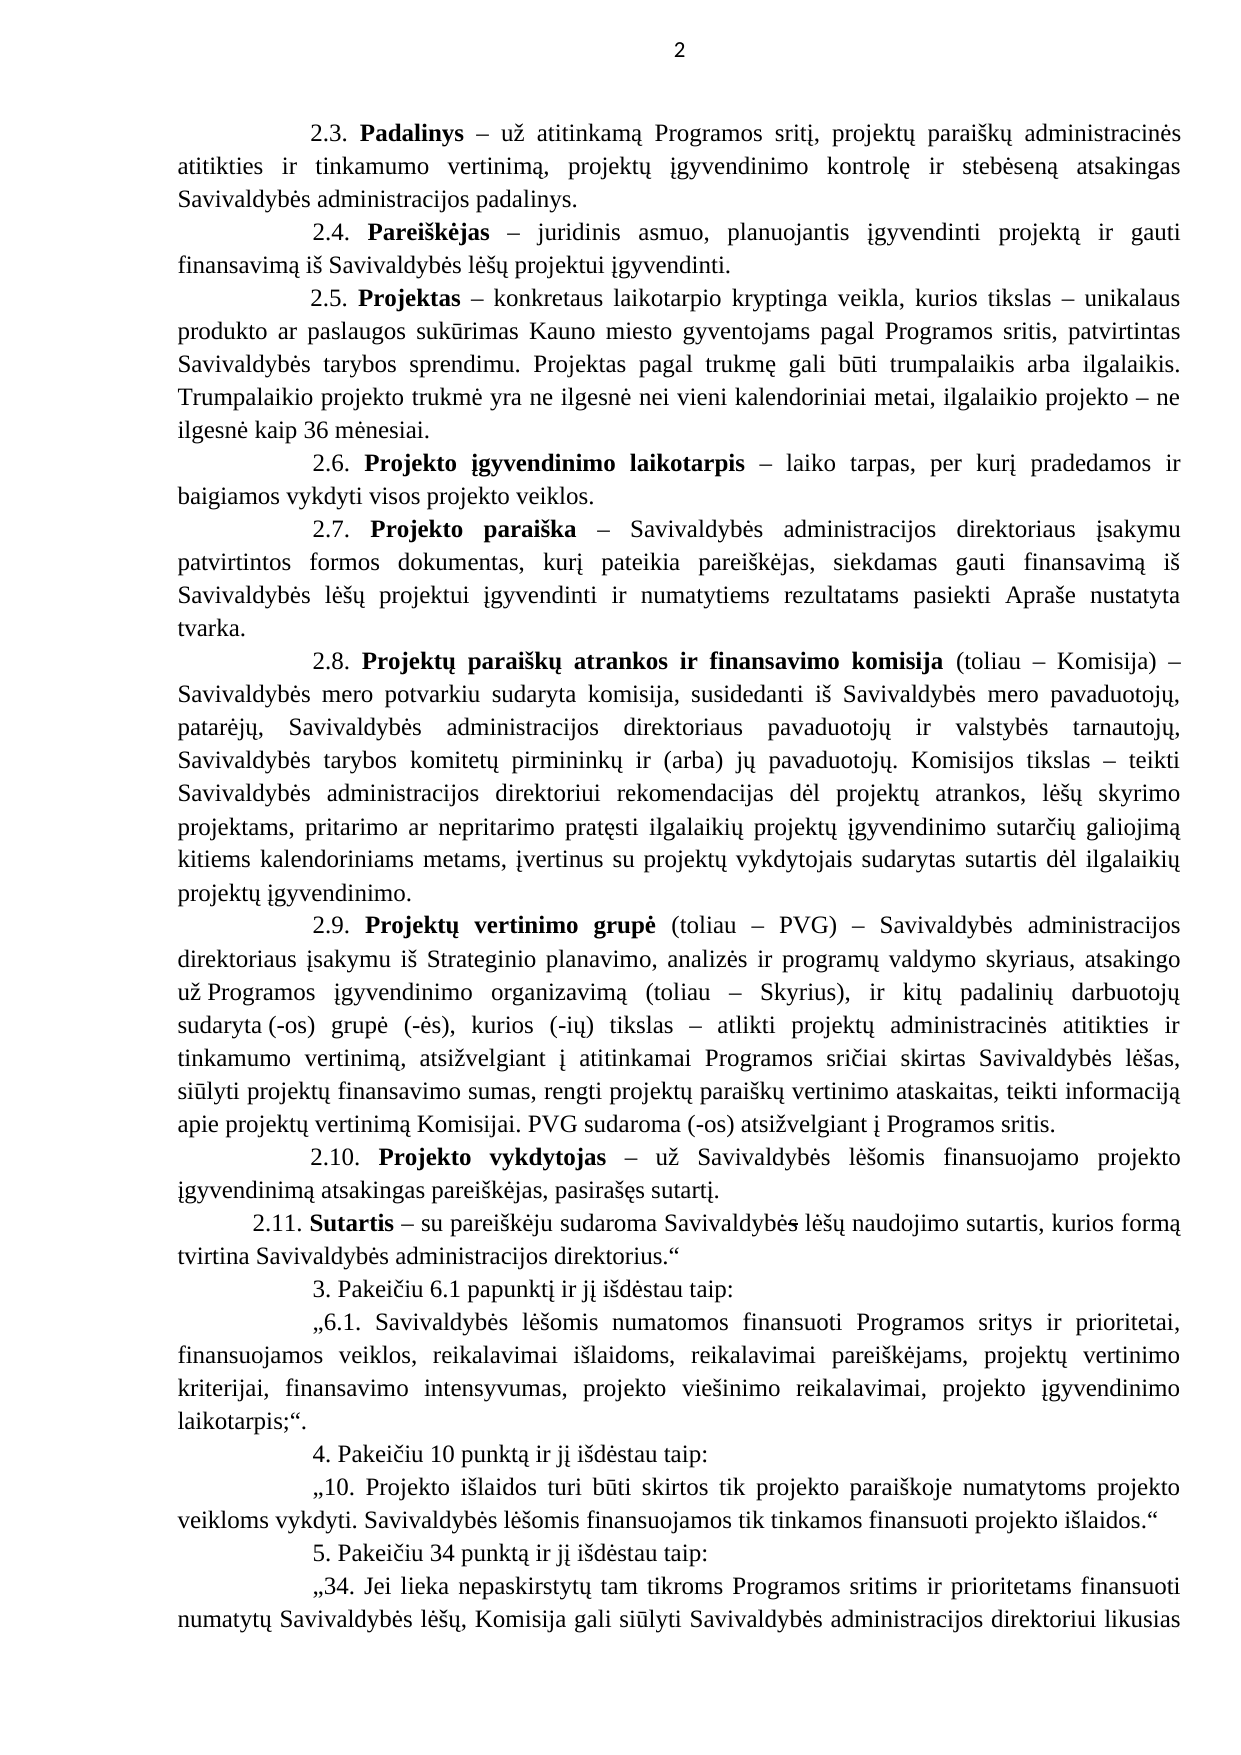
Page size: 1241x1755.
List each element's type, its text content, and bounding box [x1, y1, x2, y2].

text 3. Pakeičiu 6.1 papunktį ir jį išdėstau taip: [177, 1274, 1181, 1303]
text „10. Projekto išlaidos turi būti skirtos tik projekto paraiškoje numatytoms projekto veikloms vykdyti. Savivaldybės lėšomis finansuojamos tik tinkamos finansuoti projekto išlaidos.“ [177, 1472, 1181, 1534]
text 2.11. Sutartis – su pareiškėju sudaroma Savivaldybės lėšų naudojimo sutartis, kurios formą tvirtina Savivaldybės administracijos direktorius.“ [177, 1208, 1181, 1269]
text 2.8. Projektų paraiškų atrankos ir finansavimo komisija (toliau – Komisija) – Savivaldybės mero potvarkiu sudaryta komisija, susidedanti iš Savivaldybės mero pavaduotojų, patarėjų, Savivaldybės administracijos direktoriaus pavaduotojų ir valstybės tarnautojų, Savivaldybės tarybos komitetų pirmininkų ir (arba) jų pavaduotojų. Komisijos tikslas – teikti Savivaldybės administracijos direktoriui rekomendacijas dėl projektų atrankos, lėšų skyrimo projektams, pritarimo ar nepritarimo pratęsti ilgalaikių projektų įgyvendinimo sutarčių galiojimą kitiems kalendoriniams metams, įvertinus su projektų vykdytojais sudarytas sutartis dėl ilgalaikių projektų įgyvendinimo. [177, 646, 1181, 906]
text 2.7. Projekto paraiška – Savivaldybės administracijos direktoriaus įsakymu patvirtintos formos dokumentas, kurį pateikia pareiškėjas, siekdamas gauti finansavimą iš Savivaldybės lėšų projektui įgyvendinti ir numatytiems rezultatams pasiekti Apraše nustatyta tvarka. [177, 514, 1181, 642]
text 2.6. Projekto įgyvendinimo laikotarpis – laiko tarpas, per kurį pradedamos ir baigiamos vykdyti visos projekto veiklos. [177, 448, 1181, 510]
text 4. Pakeičiu 10 punktą ir jį išdėstau taip: [177, 1439, 1181, 1468]
text 2.5. Projektas – konkretaus laikotarpio kryptinga veikla, kurios tikslas – unikalaus produkto ar paslaugos sukūrimas Kauno miesto gyventojams pagal Programos sritis, patvirtintas Savivaldybės tarybos sprendimu. Projektas pagal trukmę gali būti trumpalaikis arba ilgalaikis. Trumpalaikio projekto trukmė yra ne ilgesnė nei vieni kalendoriniai metai, ilgalaikio projekto – ne ilgesnė kaip 36 mėnesiai. [177, 283, 1181, 444]
text 5. Pakeičiu 34 punktą ir jį išdėstau taip: [177, 1538, 1181, 1567]
text 2.3. Padalinys – už atitinkamą Programos sritį, projektų paraiškų administracinės atitikties ir tinkamumo vertinimą, projektų įgyvendinimo kontrolę ir stebėseną atsakingas Savivaldybės administracijos padalinys. [177, 118, 1181, 213]
text „34. Jei lieka nepaskirstytų tam tikroms Programos sritims ir prioritetams finansuoti numatytų Savivaldybės lėšų, Komisija gali siūlyti Savivaldybės administracijos direktoriui likusias [177, 1571, 1181, 1633]
text 2.4. Pareiškėjas – juridinis asmuo, planuojantis įgyvendinti projektą ir gauti finansavimą iš Savivaldybės lėšų projektui įgyvendinti. [177, 217, 1181, 279]
text 2.10. Projekto vykdytojas – už Savivaldybės lėšomis finansuojamo projekto įgyvendinimą atsakingas pareiškėjas, pasirašęs sutartį. [177, 1142, 1181, 1203]
text 2.9. Projektų vertinimo grupė (toliau – PVG) – Savivaldybės administracijos direktoriaus įsakymu iš Strateginio planavimo, analizės ir programų valdymo skyriaus, atsakingo už Programos įgyvendinimo organizavimą (toliau – Skyrius), ir kitų padalinių darbuotojų sudaryta (-os) grupė (-ės), kurios (-ių) tikslas – atlikti projektų administracinės atitikties ir tinkamumo vertinimą, atsižvelgiant į atitinkamai Programos sričiai skirtas Savivaldybės lėšas, siūlyti projektų finansavimo sumas, rengti projektų paraiškų vertinimo ataskaitas, teikti informaciją apie projektų vertinimą Komisijai. PVG sudaroma (-os) atsižvelgiant į Programos sritis. [177, 911, 1181, 1137]
text „6.1. Savivaldybės lėšomis numatomos finansuoti Programos sritys ir prioritetai, finansuojamos veiklos, reikalavimai išlaidoms, reikalavimai pareiškėjams, projektų vertinimo kriterijai, finansavimo intensyvumas, projekto viešinimo reikalavimai, projekto įgyvendinimo laikotarpis;“. [177, 1307, 1181, 1435]
